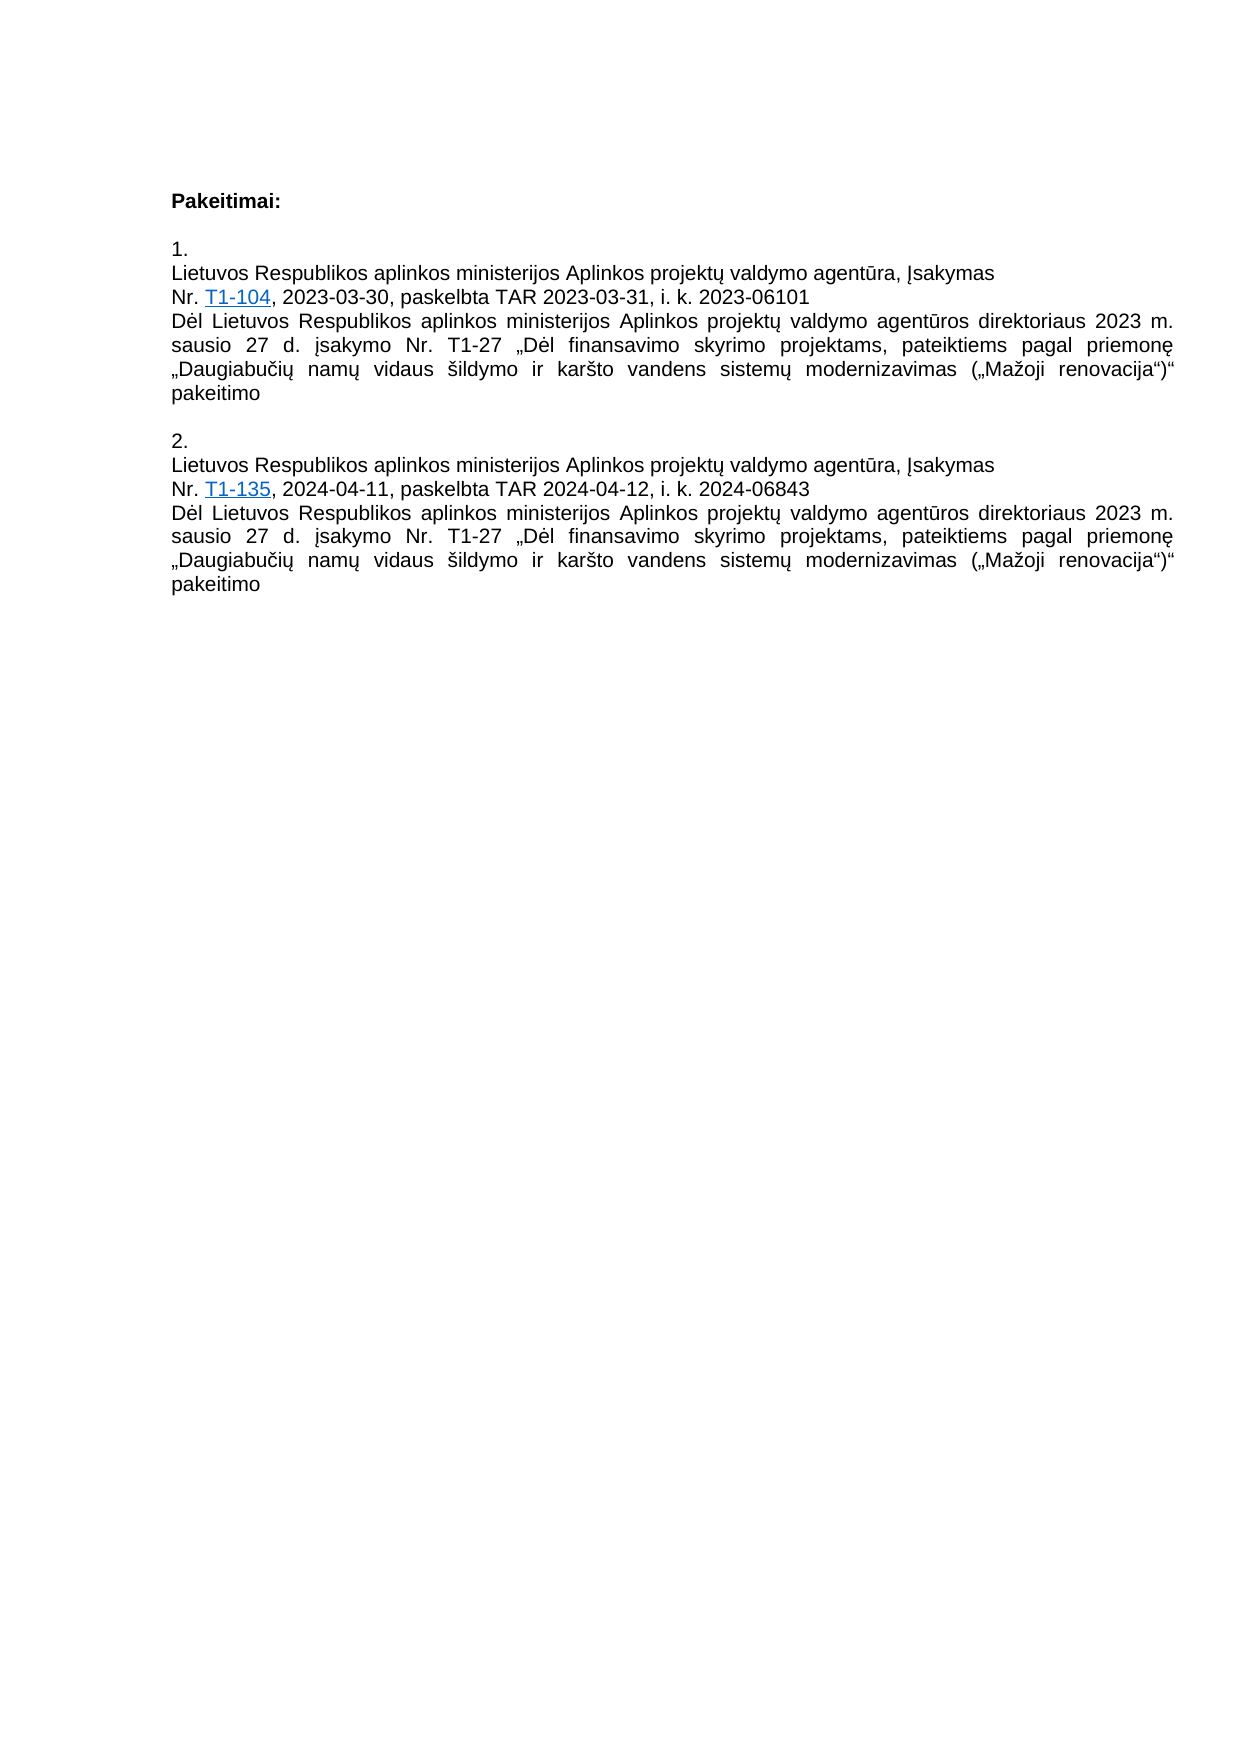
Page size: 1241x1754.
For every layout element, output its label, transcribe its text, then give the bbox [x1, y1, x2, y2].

text Nr. T1-135, 2024-04-11, paskelbta TAR 2024-04-12, i. k. 2024-06843 [171, 476, 1175, 500]
text Nr. T1-104, 2023-03-30, paskelbta TAR 2023-03-31, i. k. 2023-06101 [171, 285, 1175, 309]
text Lietuvos Respublikos aplinkos ministerijos Aplinkos projektų valdymo agentūra, Įsakymas [171, 261, 1175, 285]
text Lietuvos Respublikos aplinkos ministerijos Aplinkos projektų valdymo agentūra, Įsakymas [171, 452, 1175, 476]
text 2. [171, 428, 1175, 452]
text Dėl Lietuvos Respublikos aplinkos ministerijos Aplinkos projektų valdymo agentūros direktoriaus 2023 m. sausio 27 d. įsakymo Nr. T1-27 „Dėl finansavimo skyrimo projektams, pateiktiems pagal priemonę „Daugiabučių namų vidaus šildymo ir karšto vandens sistemų modernizavimas („Mažoji renovacija“)“ pakeitimo [171, 500, 1175, 596]
text Dėl Lietuvos Respublikos aplinkos ministerijos Aplinkos projektų valdymo agentūros direktoriaus 2023 m. sausio 27 d. įsakymo Nr. T1-27 „Dėl finansavimo skyrimo projektams, pateiktiems pagal priemonę „Daugiabučių namų vidaus šildymo ir karšto vandens sistemų modernizavimas („Mažoji renovacija“)“ pakeitimo [171, 309, 1175, 404]
text 1. [171, 237, 1175, 261]
text Pakeitimai: [171, 189, 1175, 213]
